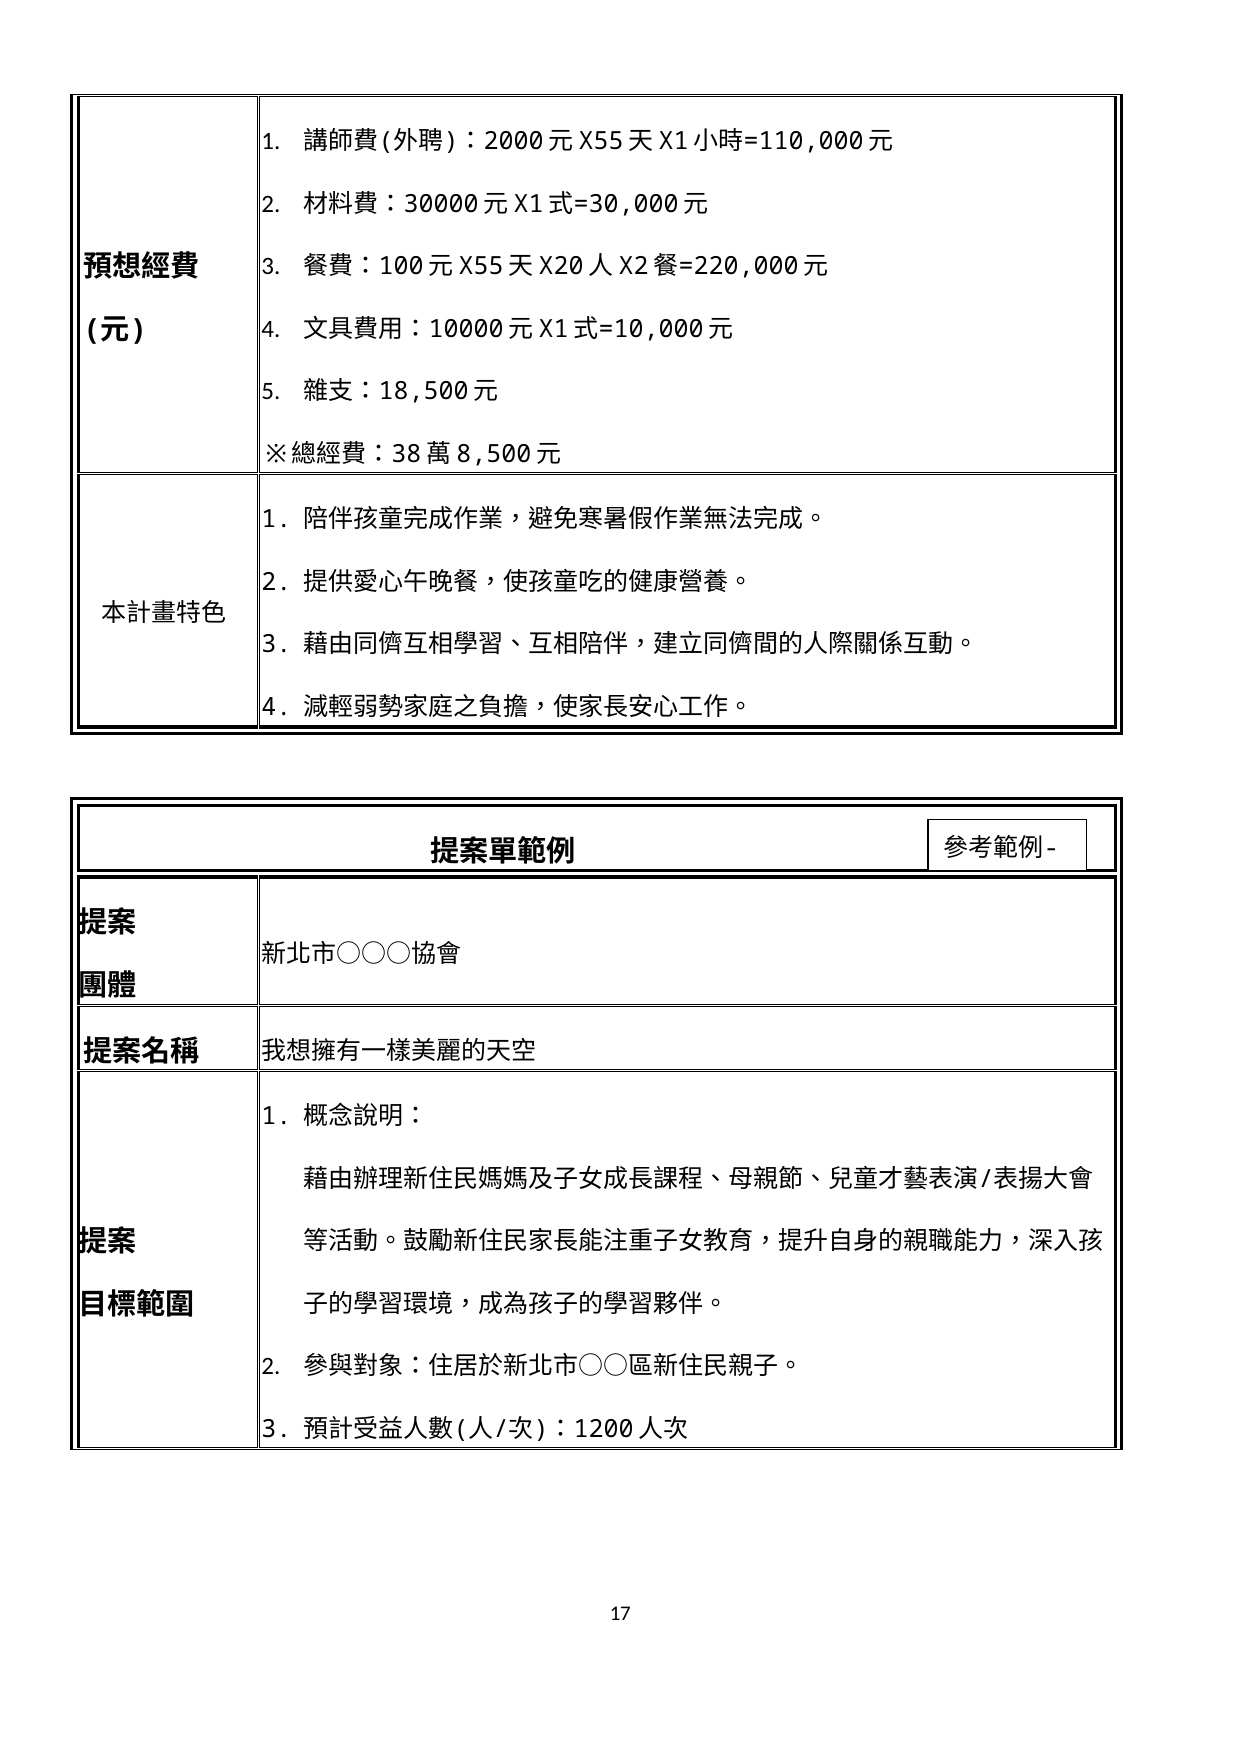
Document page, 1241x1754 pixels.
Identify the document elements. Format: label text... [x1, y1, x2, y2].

table_cell 我想擁有一樣美麗的天空 [260, 1007, 1114, 1069]
table_cell 新北市○○○協會 [258, 869, 1119, 1003]
table_cell 提案 目標範圍 [80, 1072, 257, 1447]
table_cell 本計畫特色 [80, 475, 257, 725]
table_cell 概念說明： 藉由辦理新住民媽媽及子女成長課程、母親節、兒童才藝表演/表揚大會等活動。鼓勵新住民家長能注重子女教育，提升自身的親職能力，深入孩子的學習環境，成為孩子的學習夥伴。 參與對象：住居於新北市○○區新住民親子。 預計受益人數(人/次)：1200人次 [260, 1072, 1114, 1447]
table_cell 講師費(外聘)：2000元X55天X1小時=110,000元 材料費：30000元X1式=30,000元 餐費：100元X55天X20人X2餐=220,000元 文具費用：10000元X1式=10,000元 雜支：18,500元 ※總經費：38萬8,500元 [260, 97, 1114, 472]
table_cell 提案名稱 [80, 1007, 257, 1069]
table_header 提案單範例 [80, 807, 1114, 869]
table_header 提案單範例 [75, 800, 1119, 869]
table_cell 提案 團體 [75, 869, 258, 1003]
table_cell 陪伴孩童完成作業，避免寒暑假作業無法完成。 提供愛心午晚餐，使孩童吃的健康營養。 藉由同儕互相學習、互相陪伴，建立同儕間的人際關係互動。 減輕弱勢家庭之負擔，使家長安心工作。 [260, 475, 1114, 725]
table_header 提案單範例 [929, 820, 1086, 870]
table_cell 預想經費 (元) [80, 97, 257, 472]
